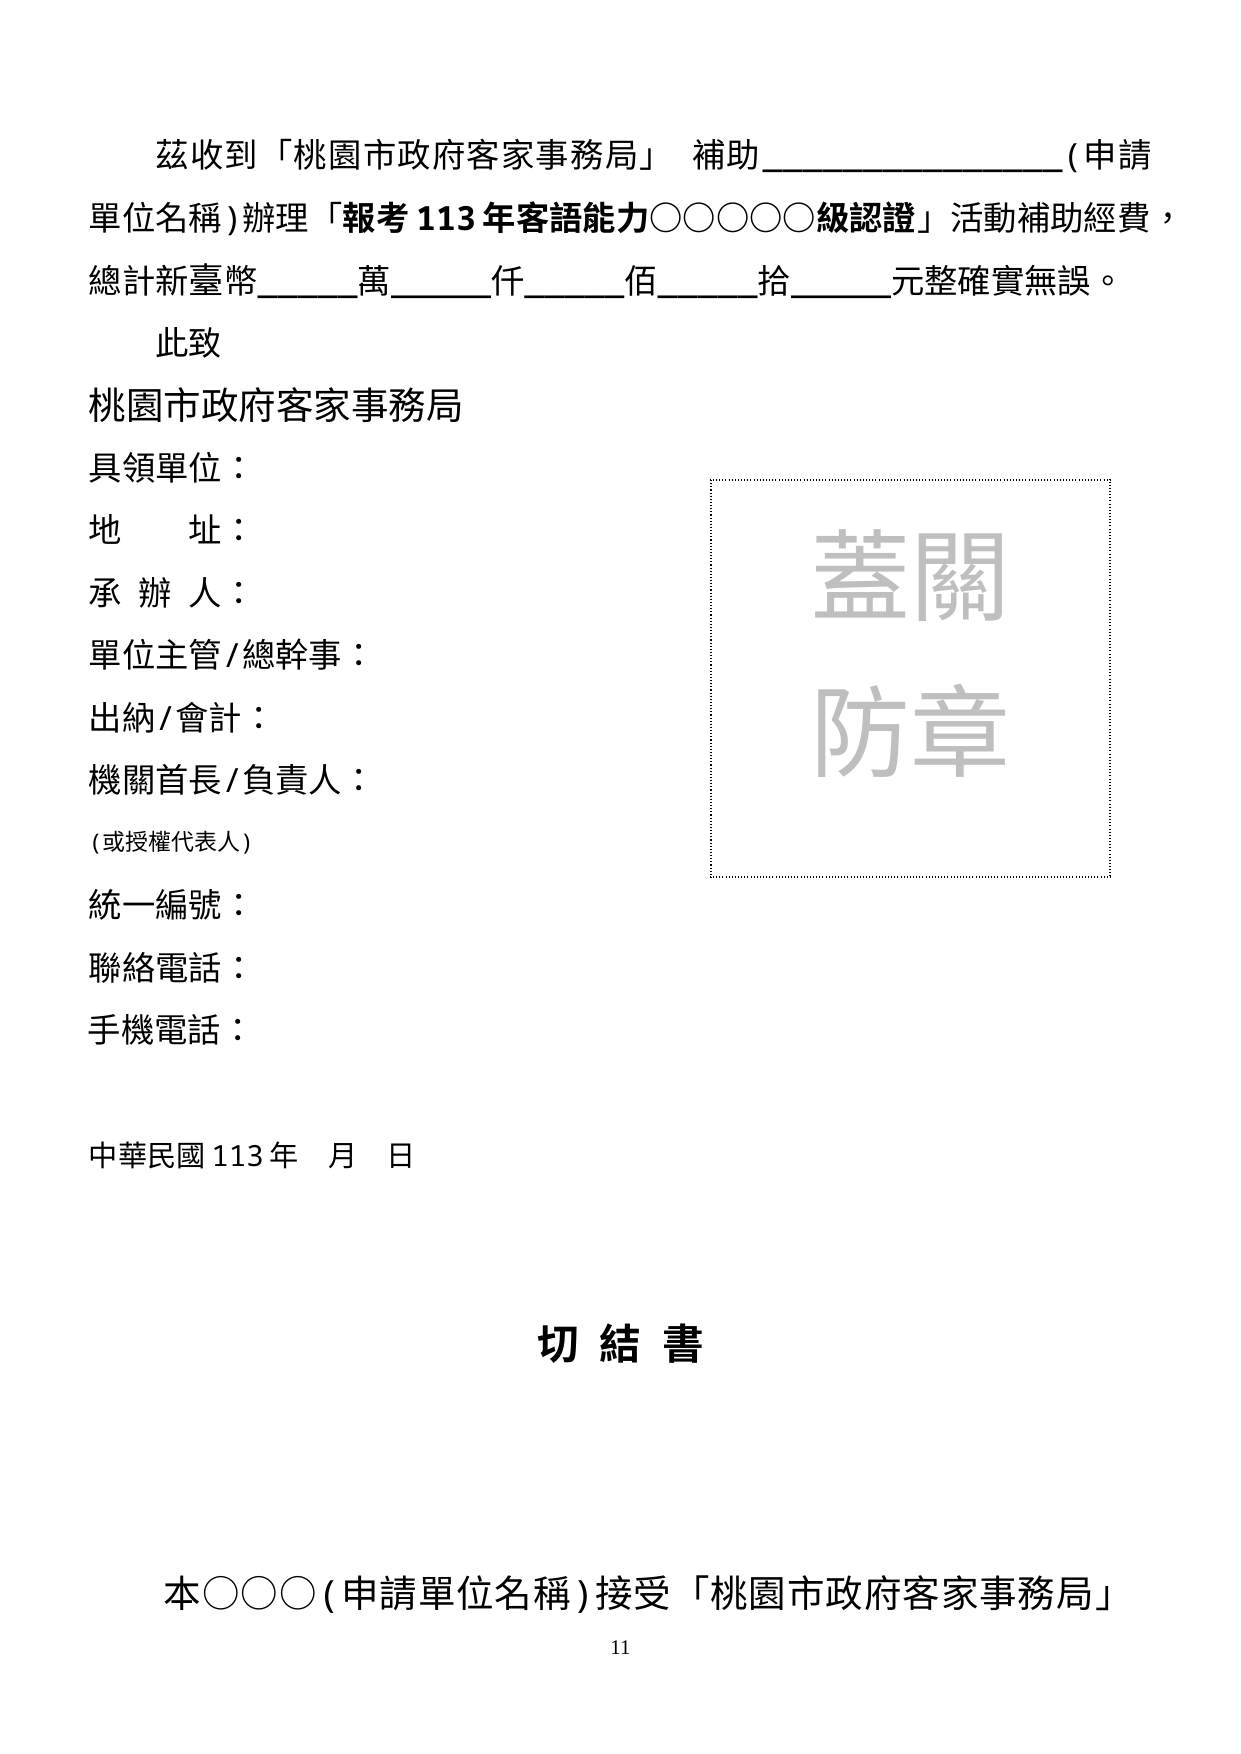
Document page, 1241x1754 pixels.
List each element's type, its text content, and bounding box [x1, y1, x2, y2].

text 此致 [89, 299, 1152, 362]
text 聯絡電話： [89, 924, 1152, 987]
text 茲收到「桃園市政府客家事務局」 補助_______________(申請單位名稱)辦理「報考113年客語能力○○○○○級認證」活動補助經費，總計新臺幣_____萬_____仟_____佰_____拾_____元整確實無誤。 [89, 112, 1152, 299]
text 統一編號： [89, 862, 1152, 924]
text 具領單位： [89, 424, 1152, 878]
text [1111, 612, 1152, 674]
text 本○○○(申請單位名稱)接受「桃園市政府客家事務局」 [89, 1549, 1133, 1612]
text 出納/會計： [89, 674, 710, 737]
text [1111, 737, 1152, 799]
text 切 結 書 [89, 1299, 1152, 1362]
text [1111, 799, 1152, 862]
text 地 址： [89, 487, 710, 549]
text 機關首長/負責人： [89, 737, 710, 799]
text [1111, 674, 1152, 737]
text 承 辦 人： [89, 549, 710, 612]
text 桃園市政府客家事務局 [89, 362, 945, 424]
text 中華民國113年 月 日 [89, 1112, 1152, 1174]
text 蓋關 [727, 488, 1094, 644]
text [1111, 487, 1152, 549]
text (或授權代表人) [89, 799, 710, 862]
text 防章 [727, 644, 1094, 801]
text 手機電話： [70, 987, 1152, 1049]
text 單位主管/總幹事： [89, 612, 710, 674]
text [1111, 549, 1152, 612]
